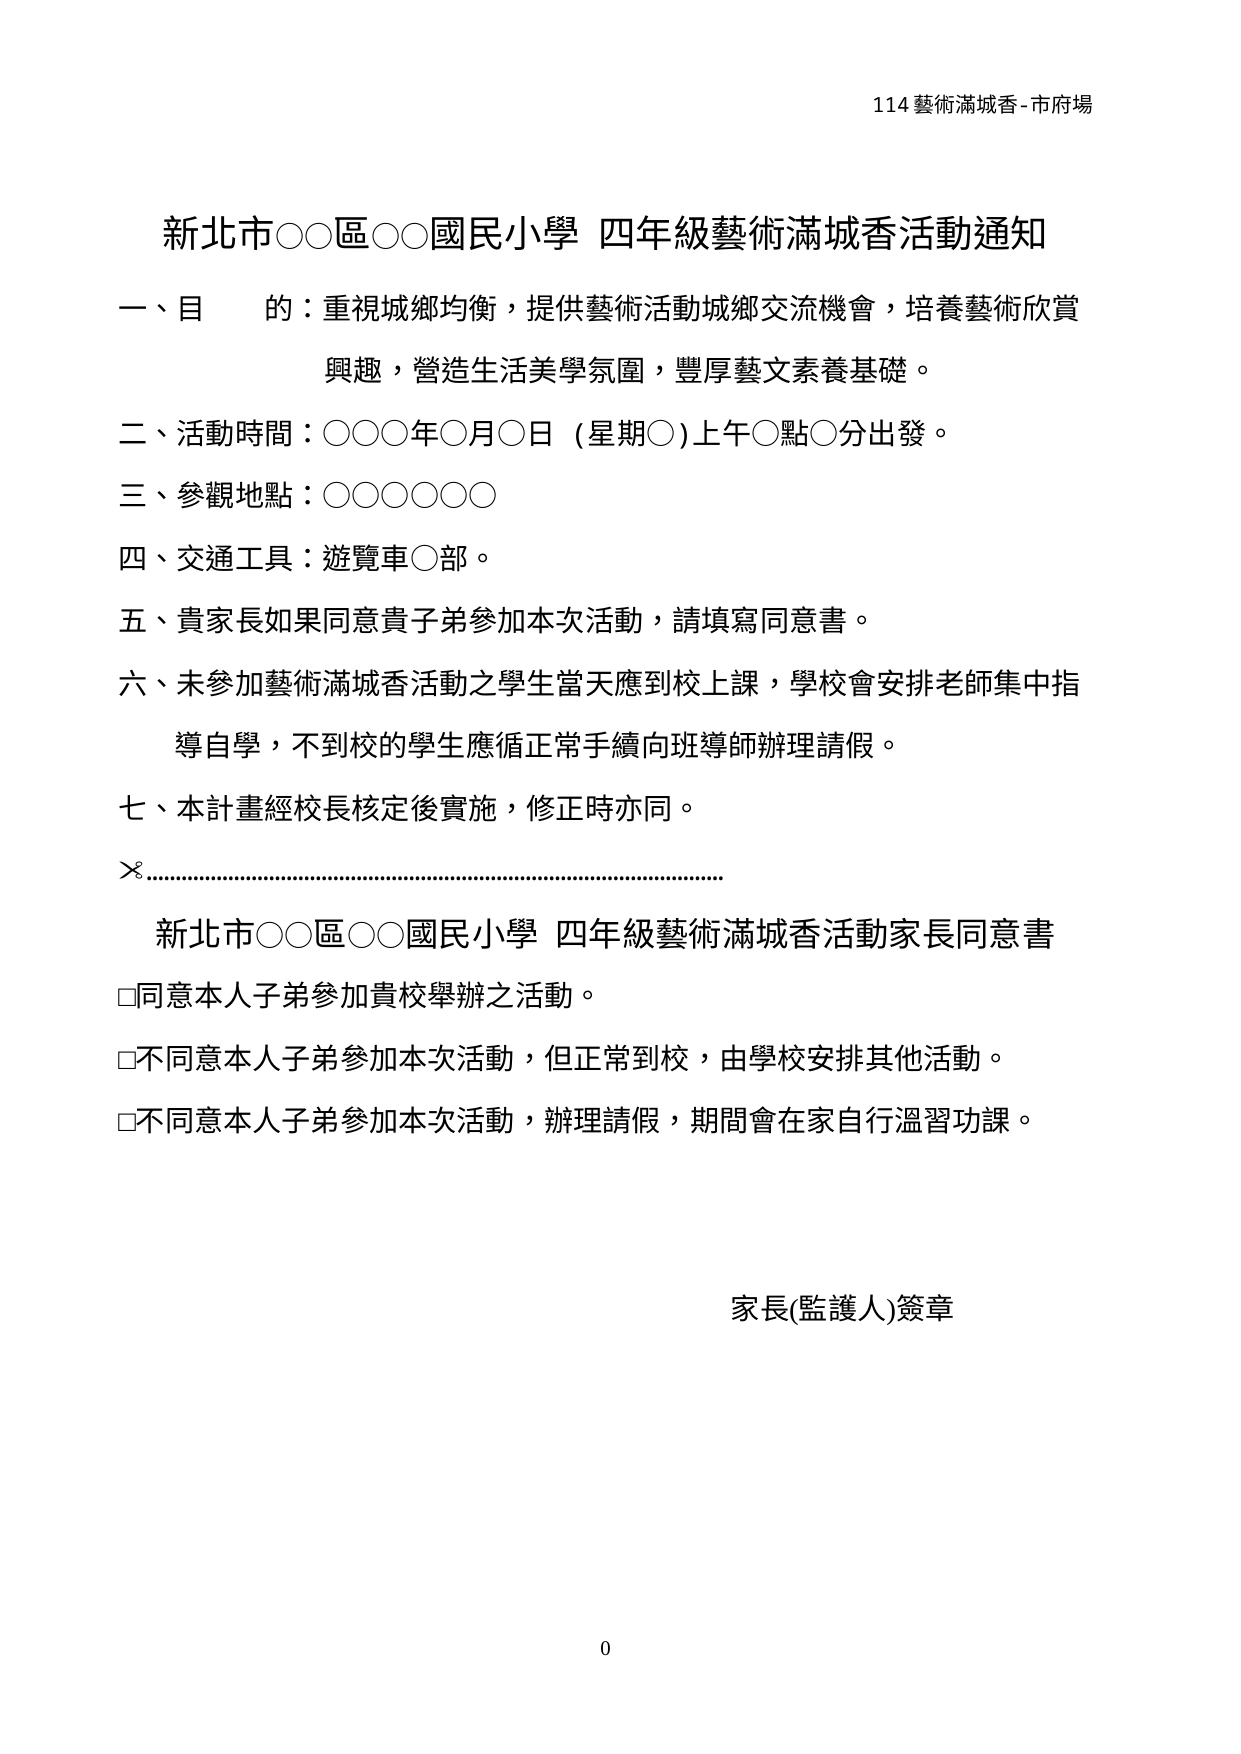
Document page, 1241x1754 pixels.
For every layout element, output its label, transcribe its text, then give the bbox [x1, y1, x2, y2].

text 四、交通工具：遊覽車○部。 [118, 515, 1092, 577]
text ……………………………………………………………………………………… [118, 827, 1092, 890]
text 六、未參加藝術滿城香活動之學生當天應到校上課，學校會安排老師集中指導自學，不到校的學生應循正常手續向班導師辦理請假。 [118, 640, 1092, 765]
text 二、活動時間：○○○年○月○日 (星期○)上午○點○分出發。 [118, 390, 1092, 452]
text □不同意本人子弟參加本次活動，但正常到校，由學校安排其他活動。 [118, 1015, 1092, 1077]
text 三、參觀地點：○○○○○○ [118, 452, 1092, 515]
text 新北市○○區○○國民小學 四年級藝術滿城香活動家長同意書 [118, 890, 1092, 952]
text 七、本計畫經校長核定後實施，修正時亦同。 [118, 765, 1092, 827]
text 新北市○○區○○國民小學 四年級藝術滿城香活動通知 [118, 190, 1092, 252]
text □同意本人子弟參加貴校舉辦之活動。 [118, 952, 1092, 1015]
text 一、目 的：重視城鄉均衡，提供藝術活動城鄉交流機會，培養藝術欣賞興趣，營造生活美學氛圍，豐厚藝文素養基礎。 [118, 265, 1092, 390]
text 五、貴家長如果同意貴子弟參加本次活動，請填寫同意書。 [118, 577, 1092, 640]
text □不同意本人子弟參加本次活動，辦理請假，期間會在家自行溫習功課。 [118, 1077, 1092, 1140]
text 家長(監護人)簽章 [118, 1265, 1092, 1327]
